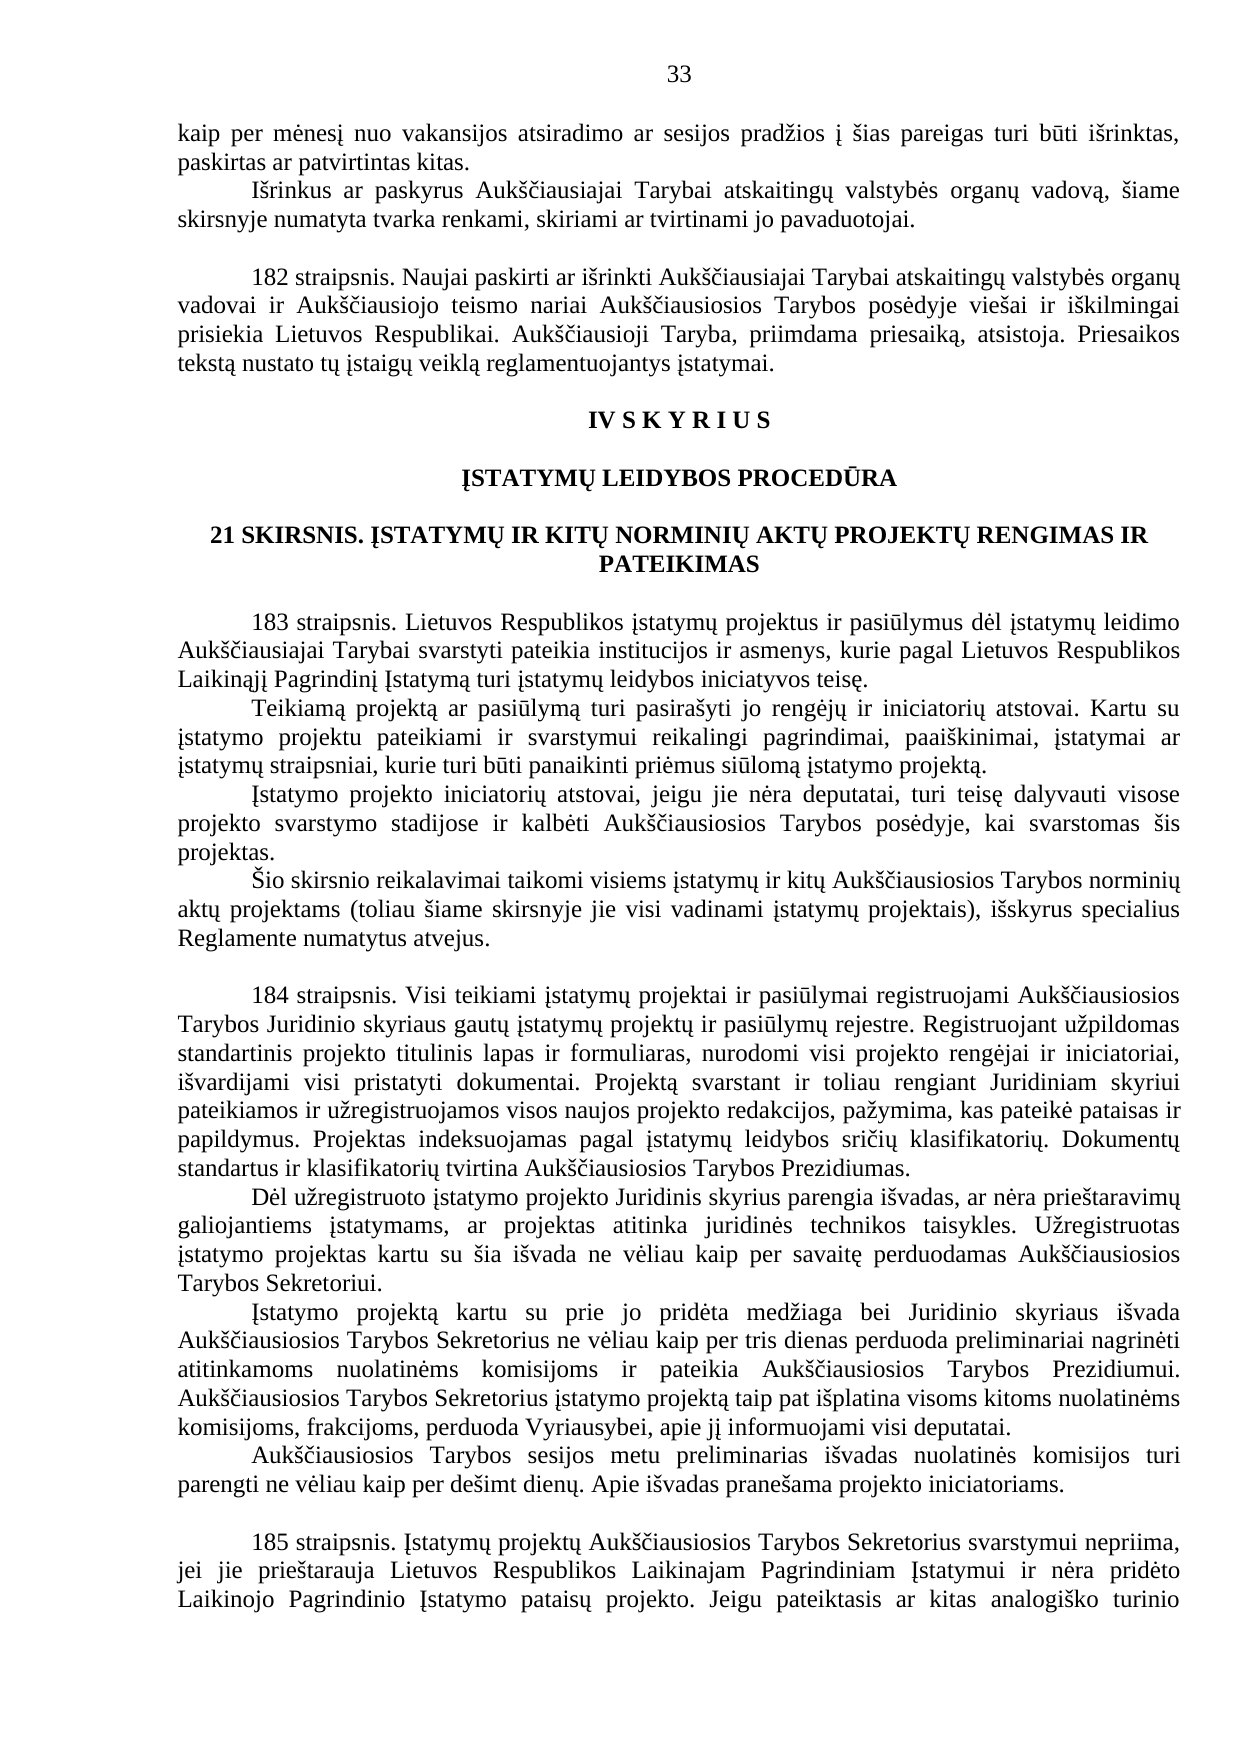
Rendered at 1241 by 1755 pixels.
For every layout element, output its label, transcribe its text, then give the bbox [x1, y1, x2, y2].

text ĮSTATYMŲ LEIDYBOS PROCEDŪRA [177, 463, 1181, 492]
text Šio skirsnio reikalavimai taikomi visiems įstatymų ir kitų Aukščiausiosios Tarybos norminių aktų projektams (toliau šiame skirsnyje jie visi vadinami įstatymų projektais), išskyrus specialius Reglamente numatytus atvejus. [177, 866, 1181, 952]
text Išrinkus ar paskyrus Aukščiausiajai Tarybai atskaitingų valstybės organų vadovą, šiame skirsnyje numatyta tvarka renkami, skiriami ar tvirtinami jo pavaduotojai. [177, 176, 1181, 233]
text Įstatymo projekto iniciatorių atstovai, jeigu jie nėra deputatai, turi teisę dalyvauti visose projekto svarstymo stadijose ir kalbėti Aukščiausiosios Tarybos posėdyje, kai svarstomas šis projektas. [177, 779, 1181, 866]
text 184 straipsnis. Visi teikiami įstatymų projektai ir pasiūlymai registruojami Aukščiausiosios Tarybos Juridinio skyriaus gautų įstatymų projektų ir pasiūlymų rejestre. Registruojant užpildomas standartinis projekto titulinis lapas ir formuliaras, nurodomi visi projekto rengėjai ir iniciatoriai, išvardijami visi pristatyti dokumentai. Projektą svarstant ir toliau rengiant Juridiniam skyriui pateikiamos ir užregistruojamos visos naujos projekto redakcijos, pažymima, kas pateikė pataisas ir papildymus. Projektas indeksuojamas pagal įstatymų leidybos sričių klasifikatorių. Dokumentų standartus ir klasifikatorių tvirtina Aukščiausiosios Tarybos Prezidiumas. [177, 981, 1181, 1182]
text Dėl užregistruoto įstatymo projekto Juridinis skyrius parengia išvadas, ar nėra prieštaravimų galiojantiems įstatymams, ar projektas atitinka juridinės technikos taisykles. Užregistruotas įstatymo projektas kartu su šia išvada ne vėliau kaip per savaitę perduodamas Aukščiausiosios Tarybos Sekretoriui. [177, 1182, 1181, 1297]
text Aukščiausiosios Tarybos sesijos metu preliminarias išvadas nuolatinės komisijos turi parengti ne vėliau kaip per dešimt dienų. Apie išvadas pranešama projekto iniciatoriams. [177, 1441, 1181, 1498]
text IV s k y r i u s [177, 406, 1181, 434]
text 183 straipsnis. Lietuvos Respublikos įstatymų projektus ir pasiūlymus dėl įstatymų leidimo Aukščiausiajai Tarybai svarstyti pateikia institucijos ir asmenys, kurie pagal Lietuvos Respublikos Laikinąjį Pagrindinį Įstatymą turi įstatymų leidybos iniciatyvos teisę. [177, 607, 1181, 693]
text kaip per mėnesį nuo vakansijos atsiradimo ar sesijos pradžios į šias pareigas turi būti išrinktas, paskirtas ar patvirtintas kitas. [177, 118, 1181, 176]
text 21 skirsnis. Įstatymų ir kitų norminių aktų projektų rengimas ir pateikimas [177, 521, 1181, 578]
text Teikiamą projektą ar pasiūlymą turi pasirašyti jo rengėjų ir iniciatorių atstovai. Kartu su įstatymo projektu pateikiami ir svarstymui reikalingi pagrindimai, paaiškinimai, įstatymai ar įstatymų straipsniai, kurie turi būti panaikinti priėmus siūlomą įstatymo projektą. [177, 693, 1181, 779]
text 182 straipsnis. Naujai paskirti ar išrinkti Aukščiausiajai Tarybai atskaitingų valstybės organų vadovai ir Aukščiausiojo teismo nariai Aukščiausiosios Tarybos posėdyje viešai ir iškilmingai prisiekia Lietuvos Respublikai. Aukščiausioji Taryba, priimdama priesaiką, atsistoja. Priesaikos tekstą nustato tų įstaigų veiklą reglamentuojantys įstatymai. [177, 262, 1181, 377]
text Įstatymo projektą kartu su prie jo pridėta medžiaga bei Juridinio skyriaus išvada Aukščiausiosios Tarybos Sekretorius ne vėliau kaip per tris dienas perduoda preliminariai nagrinėti atitinkamoms nuolatinėms komisijoms ir pateikia Aukščiausiosios Tarybos Prezidiumui. Aukščiausiosios Tarybos Sekretorius įstatymo projektą taip pat išplatina visoms kitoms nuolatinėms komisijoms, frakcijoms, perduoda Vyriausybei, apie jį informuojami visi deputatai. [177, 1297, 1181, 1441]
text 185 straipsnis. Įstatymų projektų Aukščiausiosios Tarybos Sekretorius svarstymui nepriima, jei jie prieštarauja Lietuvos Respublikos Laikinajam Pagrindiniam Įstatymui ir nėra pridėto Laikinojo Pagrindinio Įstatymo pataisų projekto. Jeigu pateiktasis ar kitas analogiško turinio [177, 1527, 1181, 1613]
